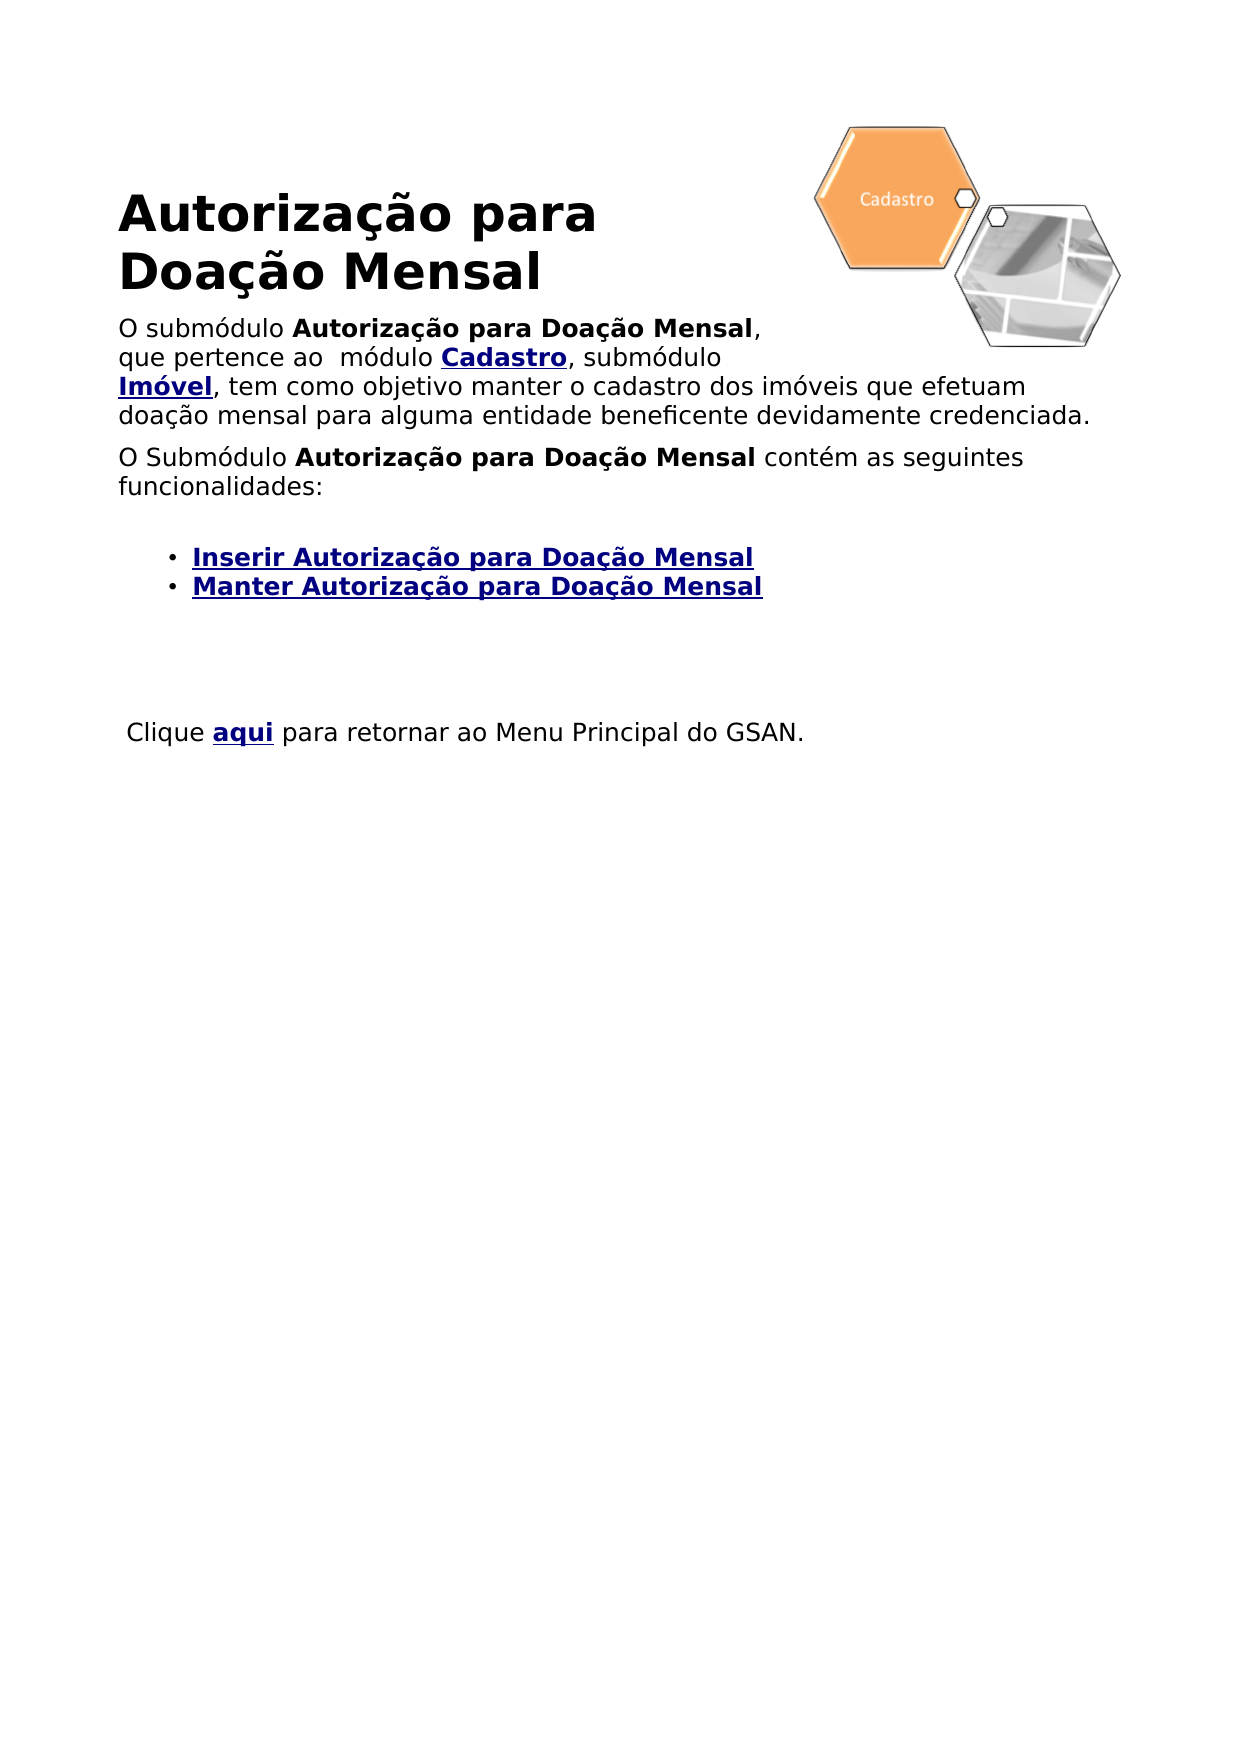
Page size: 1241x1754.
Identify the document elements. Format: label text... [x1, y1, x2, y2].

text O Submódulo Autorização para Doação Mensal contém as seguintes funcionalidades: [118, 443, 1122, 501]
list Manter Autorização para Doação Mensal [177, 572, 1122, 602]
list Inserir Autorização para Doação Mensal [177, 543, 1122, 572]
text O submódulo Autorização para Doação Mensal, que pertence ao módulo Cadastro, submódulo Imóvel, tem como objetivo manter o cadastro dos imóveis que efetuam doação mensal para alguma entidade beneficente devidamente credenciada. [118, 314, 1122, 430]
text Clique aqui para retornar ao Menu Principal do GSAN. [118, 631, 1122, 748]
subtitle Autorização para Doação Mensal [118, 185, 809, 301]
picture [809, 118, 1123, 353]
